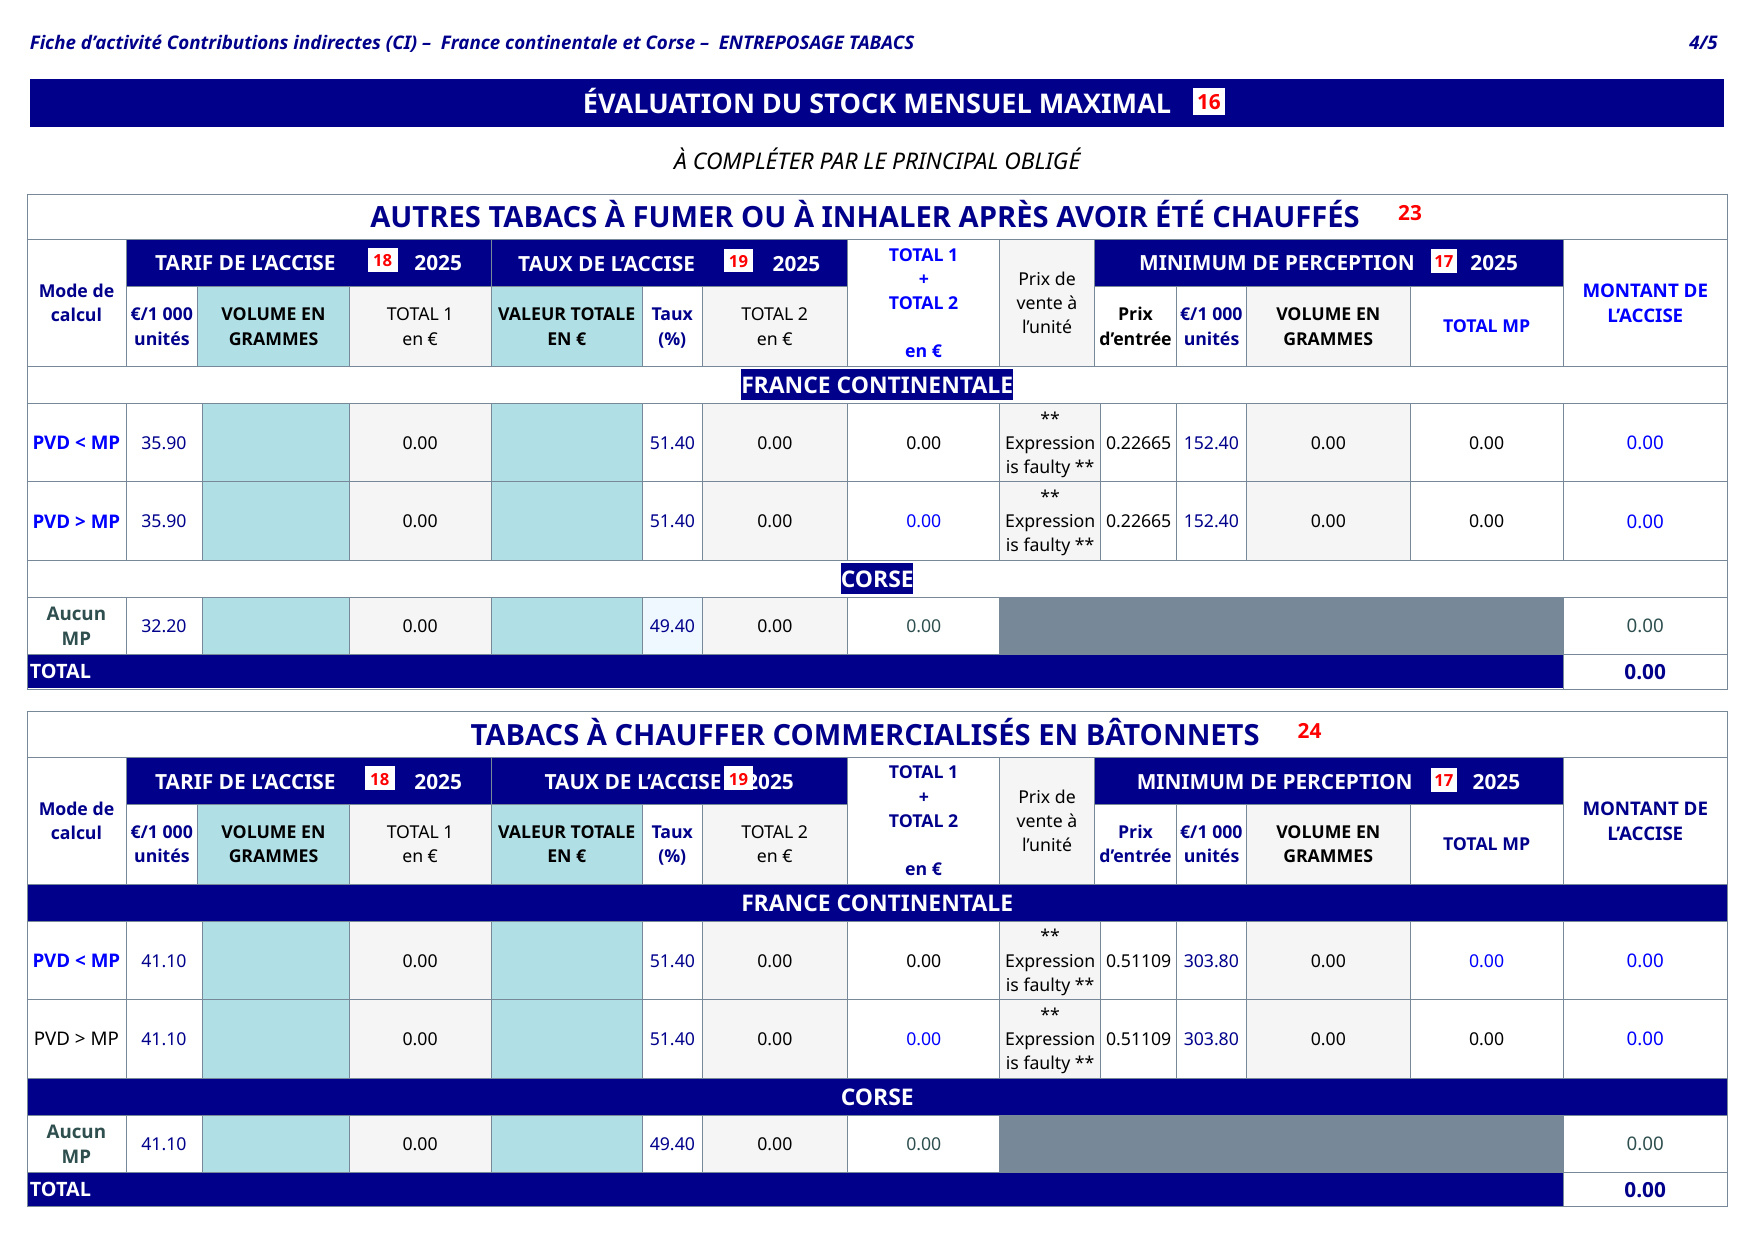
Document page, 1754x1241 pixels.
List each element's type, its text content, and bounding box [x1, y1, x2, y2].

table_cell PVD > MP [28, 1000, 126, 1078]
table_cell [203, 1116, 349, 1172]
table_cell MONTANT DE L’ACCISE [1564, 758, 1727, 884]
table_cell 51,40 [643, 404, 702, 481]
table_cell 0,00 [848, 482, 999, 560]
table_cell 0,00 [350, 1000, 491, 1078]
table_cell [492, 1116, 642, 1172]
table_cell [203, 482, 349, 560]
table_cell Prix de vente à l’unité [1000, 240, 1094, 366]
table_cell Prix d’entrée [1095, 287, 1176, 366]
table_cell ** Expression erronée ** [1000, 404, 1100, 481]
table_cell VALEUR TOTALE EN € [492, 287, 642, 366]
table_cell PVD < MP [28, 922, 126, 999]
table_cell MONTANT DE L’ACCISE [1564, 240, 1727, 366]
table_cell 0,00 [1564, 482, 1727, 560]
table_cell PVD > MP [28, 482, 126, 560]
table_cell TOTAL 1 + TOTAL 2 en € [848, 240, 999, 366]
table_cell 0,00 [1564, 1116, 1727, 1172]
table_cell [492, 1000, 642, 1078]
table_cell 0,22665 [1101, 482, 1176, 560]
table_cell 0,00 [1564, 598, 1727, 654]
table_cell €/1 000 unités [1177, 287, 1246, 366]
table_cell Mode de calcul [28, 240, 126, 366]
table_cell 0,00 [1564, 1173, 1727, 1206]
table_cell 0,00 [703, 922, 847, 999]
table_cell [492, 922, 642, 999]
table_cell 0,00 [848, 404, 999, 481]
table_cell TOTAL MP [1411, 805, 1563, 884]
table_cell Aucun MP [28, 1116, 126, 1172]
table_cell VOLUME EN GRAMMES [1247, 287, 1410, 366]
table_cell [1000, 598, 1284, 654]
table_cell 41,10 [127, 922, 202, 999]
table_cell CORSE [28, 1079, 1727, 1115]
table_cell 152,40 [1177, 404, 1246, 481]
table_cell 0,00 [703, 1116, 847, 1172]
table_cell 0,22665 [1101, 404, 1176, 481]
table_cell €/1 000 unités [1177, 805, 1246, 884]
table_cell FRANCE CONTINENTALE [28, 885, 1727, 921]
table_cell MINIMUM DE PERCEPTION 2025 [1095, 758, 1563, 804]
table_cell 51,40 [643, 922, 702, 999]
table_header ÉVALUATION DU STOCK MENSUEL MAXIMAL [30, 79, 1724, 127]
table_cell TAUX DE L’ACCISE 2025 [492, 240, 847, 286]
table_cell 0,00 [703, 482, 847, 560]
table_cell 303,80 [1177, 1000, 1246, 1078]
text À COMPLÉTER PAR LE PRINCIPAL OBLIGÉ [29, 145, 1724, 176]
table_cell VOLUME EN GRAMMES [198, 805, 349, 884]
table_cell 51,40 [643, 1000, 702, 1078]
table_header Fiche d’activité Contributions indirectes (CI) – France continentale et Corse – ENTREPOSAGE TABACS [30, 30, 1682, 55]
table_cell 0,00 [1247, 1000, 1410, 1078]
table_cell 0,00 [1564, 922, 1727, 999]
table_cell TOTAL 1 en € [350, 805, 491, 884]
table_cell FRANCE CONTINENTALE [28, 367, 1727, 403]
table_cell 35,90 [127, 482, 202, 560]
table_cell Prix d’entrée [1095, 805, 1176, 884]
table_cell 49,40 [643, 1116, 702, 1172]
table_cell [1285, 1116, 1563, 1172]
table_header TABACS À CHAUFFER COMMERCIALISÉS EN BÂTONNETS [28, 712, 1727, 757]
table_cell 0,00 [703, 598, 847, 654]
table_cell 0,00 [350, 1116, 491, 1172]
table_cell €/1 000 unités [127, 805, 197, 884]
table_cell [1000, 1116, 1284, 1172]
table_cell Prix de vente à l’unité [1000, 758, 1094, 884]
table_cell [203, 598, 349, 654]
table_cell 0,51109 [1101, 922, 1176, 999]
table_cell TOTAL [28, 655, 1563, 688]
table_cell TOTAL 2 en € [703, 287, 847, 366]
table_cell TAUX DE L’ACCISE 2025 [492, 758, 847, 804]
table_cell 152,40 [1177, 482, 1246, 560]
table_cell TOTAL 1 + TOTAL 2 en € [848, 758, 999, 884]
table_cell 41,10 [127, 1116, 202, 1172]
table_cell 0,00 [350, 404, 491, 481]
table_cell 0,00 [350, 922, 491, 999]
table_header AUTRES TABACS À FUMER OU À INHALER APRÈS AVOIR ÉTÉ CHAUFFÉS [28, 195, 1727, 239]
table_cell 49,40 [643, 598, 702, 654]
table_cell 0,00 [848, 1000, 999, 1078]
table_cell 0,00 [703, 1000, 847, 1078]
table_cell 0,51109 [1101, 1000, 1176, 1078]
table_cell 51,40 [643, 482, 702, 560]
table_cell [492, 598, 642, 654]
table_cell 0,00 [1564, 1000, 1727, 1078]
table_cell Aucun MP [28, 598, 126, 654]
table_cell 0,00 [1247, 482, 1410, 560]
table_cell TOTAL 1 en € [350, 287, 491, 366]
table_cell CORSE [28, 561, 1727, 597]
table_cell 0,00 [848, 922, 999, 999]
table_cell 0,00 [1411, 1000, 1563, 1078]
table_cell 0,00 [1411, 482, 1563, 560]
table_cell Taux (%) [643, 805, 702, 884]
table_cell 32,20 [127, 598, 202, 654]
table_cell TOTAL MP [1411, 287, 1563, 366]
table_cell [203, 922, 349, 999]
table_cell 0,00 [1411, 404, 1563, 481]
table_cell Mode de calcul [28, 758, 126, 884]
table_cell TOTAL 2 en € [703, 805, 847, 884]
table_cell TARIF DE L’ACCISE 2025 [127, 758, 491, 804]
table_header 4/5 [1682, 30, 1724, 55]
table_cell TOTAL [28, 1173, 1563, 1206]
table_cell 303,80 [1177, 922, 1246, 999]
table_cell [492, 404, 642, 481]
table_cell 35,90 [127, 404, 202, 481]
table_cell 0,00 [848, 598, 999, 654]
table_cell VALEUR TOTALE EN € [492, 805, 642, 884]
table_cell 0,00 [848, 1116, 999, 1172]
table_cell 0,00 [1564, 404, 1727, 481]
table_cell [203, 404, 349, 481]
table_cell ** Expression erronée ** [1000, 922, 1100, 999]
table_cell 0,00 [350, 598, 491, 654]
table_cell 0,00 [1564, 655, 1727, 688]
table_cell 0,00 [350, 482, 491, 560]
table_cell €/1 000 unités [127, 287, 197, 366]
table_cell MINIMUM DE PERCEPTION 2025 [1095, 240, 1563, 286]
table_cell TARIF DE L’ACCISE 2025 [127, 240, 491, 286]
table_cell 0,00 [1247, 404, 1410, 481]
table_cell 0,00 [1411, 922, 1563, 999]
table_cell [1285, 598, 1563, 654]
table_cell ** Expression erronée ** [1000, 1000, 1100, 1078]
table_cell 41,10 [127, 1000, 202, 1078]
table_cell 0,00 [1247, 922, 1410, 999]
table_cell 0,00 [703, 404, 847, 481]
table_cell [492, 482, 642, 560]
table_cell Taux (%) [643, 287, 702, 366]
table_cell ** Expression erronée ** [1000, 482, 1100, 560]
table_cell [203, 1000, 349, 1078]
table_cell PVD < MP [28, 404, 126, 481]
table_cell VOLUME EN GRAMMES [1247, 805, 1410, 884]
table_cell VOLUME EN GRAMMES [198, 287, 349, 366]
